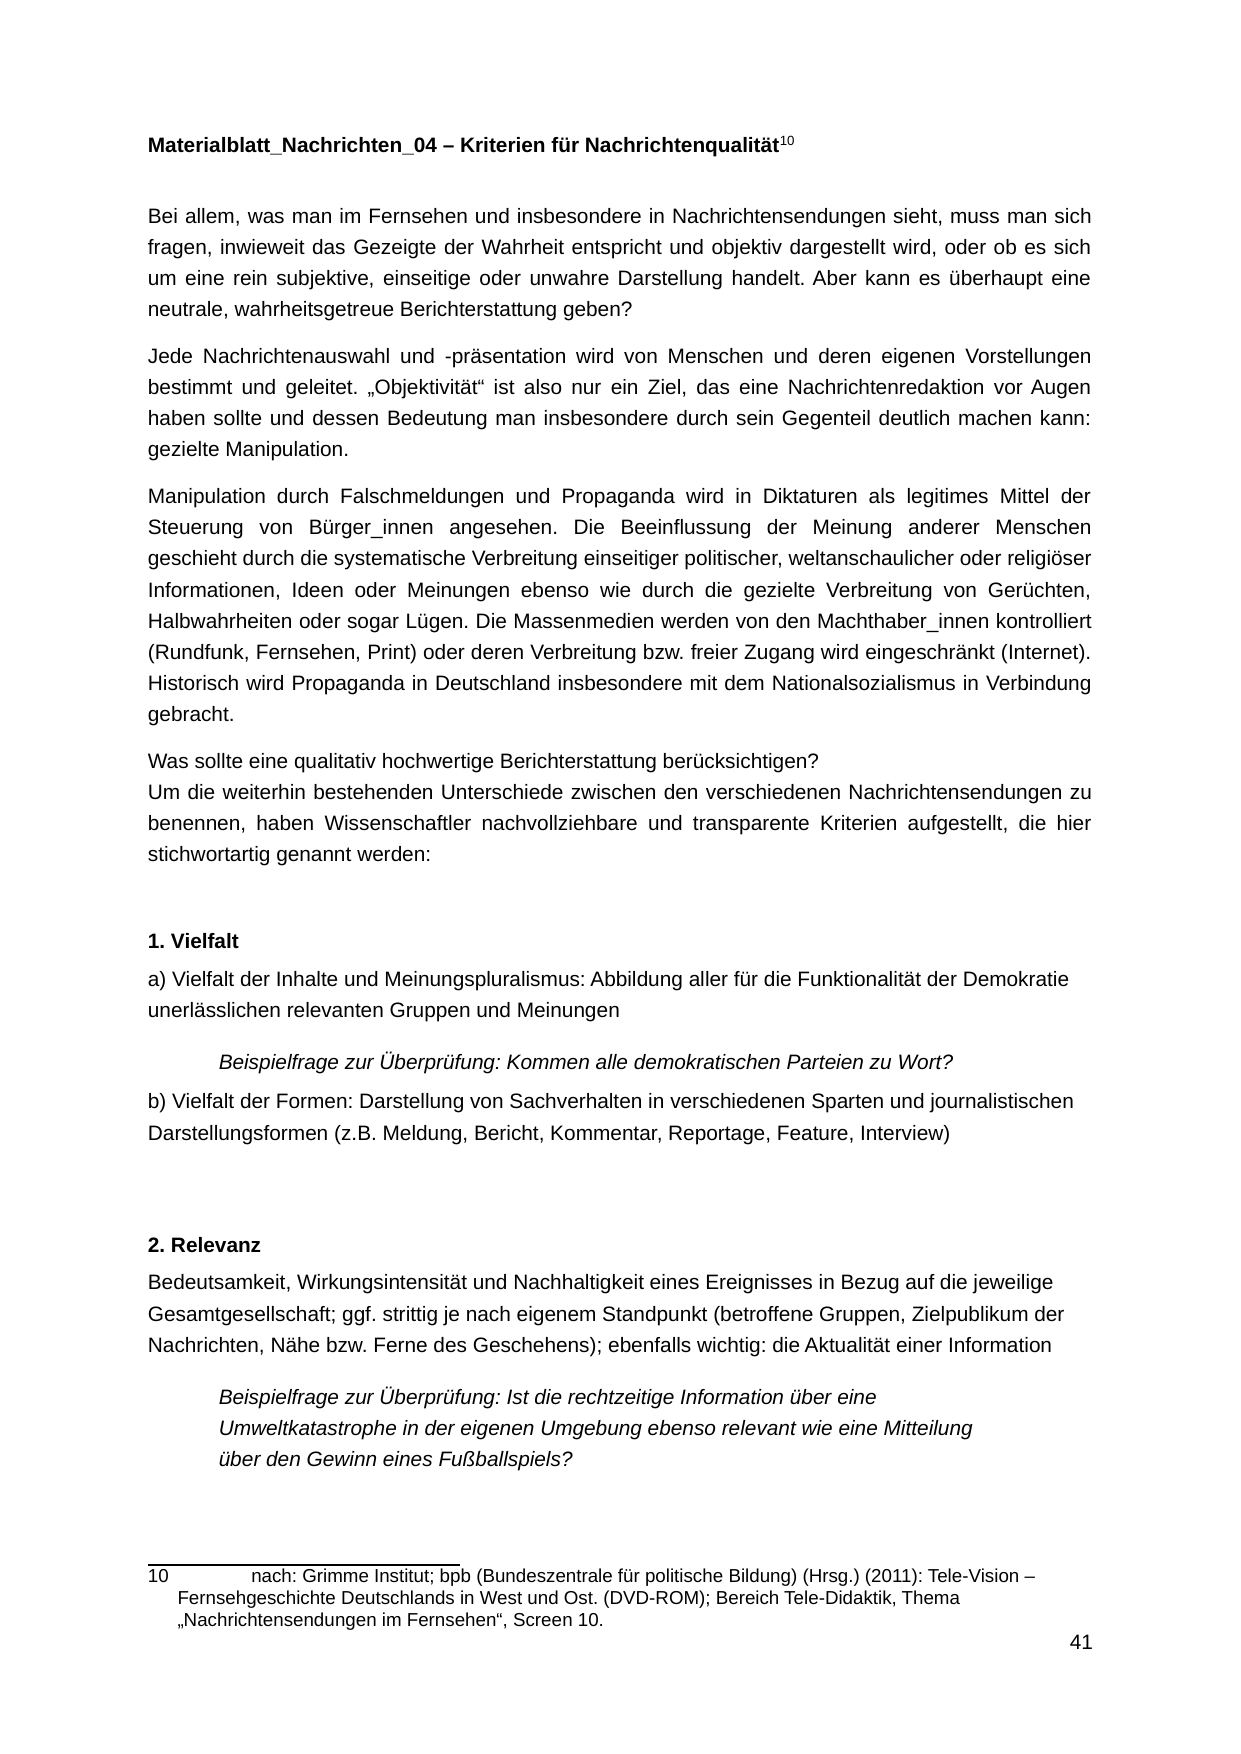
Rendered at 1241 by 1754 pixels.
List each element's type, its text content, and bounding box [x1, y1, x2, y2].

text b) Vielfalt der Formen: Darstellung von Sachverhalten in verschiedenen Sparten und journalistischen Darstellungsformen (z.B. Meldung, Bericht, Kommentar, Reportage, Feature, Interview) [148, 1089, 1093, 1144]
text Um die weiterhin bestehenden Unterschiede zwischen den verschiedenen Nachrichtensendungen zu benennen, haben Wissenschaftler nachvollziehbare und transparente Kriterien aufgestellt, die hier stichwortartig genannt werden: [148, 780, 1093, 866]
text nach: Grimme Institut; bpb (Bundeszentrale für politische Bildung) (Hrsg.) (2011): Tele-Vision – Fernsehgeschichte Deutschlands in West und Ost. (DVD-ROM); Bereich Tele-Didaktik, Thema „Nachrichtensendungen im Fernsehen“, Screen 10. [148, 1565, 1093, 1630]
text Manipulation durch Falschmeldungen und Propaganda wird in Diktaturen als legitimes Mittel der Steuerung von Bürger_innen angesehen. Die Beeinflussung der Meinung anderer Menschen geschieht durch die systematische Verbreitung einseitiger politischer, weltanschaulicher oder religiöser Informationen, Ideen oder Meinungen ebenso wie durch die gezielte Verbreitung von Gerüchten, Halbwahrheiten oder sogar Lügen. Die Massenmedien werden von den Machthaber_innen kontrolliert (Rundfunk, Fernsehen, Print) oder deren Verbreitung bzw. freier Zugang wird eingeschränkt (Internet). Historisch wird Propaganda in Deutschland insbesondere mit dem Nationalsozialismus in Verbindung gebracht. [148, 484, 1093, 726]
text Jede Nachrichtenauswahl und -präsentation wird von Menschen und deren eigenen Vorstellungen bestimmt und geleitet. „Objektivität“ ist also nur ein Ziel, das eine Nachrichtenredaktion vor Augen haben sollte und dessen Bedeutung man insbesondere durch sein Gegenteil deutlich machen kann: gezielte Manipulation. [148, 344, 1093, 461]
text Was sollte eine qualitativ hochwertige Berichterstattung berücksichtigen? [148, 749, 1093, 773]
subtitle 1. Vielfalt [148, 929, 1093, 953]
text Beispielfrage zur Überprüfung: Ist die rechtzeitige Information über eine Umweltkatastrophe in der eigenen Umgebung ebenso relevant wie eine Mitteilung über den Gewinn eines Fußballspiels? [218, 1384, 1022, 1471]
text Bei allem, was man im Fernsehen und insbesondere in Nachrichtensendungen sieht, muss man sich fragen, inwieweit das Gezeigte der Wahrheit entspricht und objektiv dargestellt wird, oder ob es sich um eine rein subjektive, einseitige oder unwahre Darstellung handelt. Aber kann es überhaupt eine neutrale, wahrheitsgetreue Berichterstattung geben? [148, 204, 1093, 321]
text Materialblatt_Nachrichten_04 – Kriterien für Nachrichtenqualität [148, 133, 1093, 157]
text Beispielfrage zur Überprüfung: Kommen alle demokratischen Parteien zu Wort? [218, 1050, 1022, 1074]
text Bedeutsamkeit, Wirkungsintensität und Nachhaltigkeit eines Ereignisses in Bezug auf die jeweilige Gesamtgesellschaft; ggf. strittig je nach eigenem Standpunkt (betroffene Gruppen, Zielpublikum der Nachrichten, Nähe bzw. Ferne des Geschehens); ebenfalls wichtig: die Aktualität einer Information [148, 1270, 1093, 1356]
subtitle 2. Relevanz [148, 1233, 1093, 1257]
text a) Vielfalt der Inhalte und Meinungspluralismus: Abbildung aller für die Funktionalität der Demokratie unerlässlichen relevanten Gruppen und Meinungen [148, 967, 1093, 1022]
